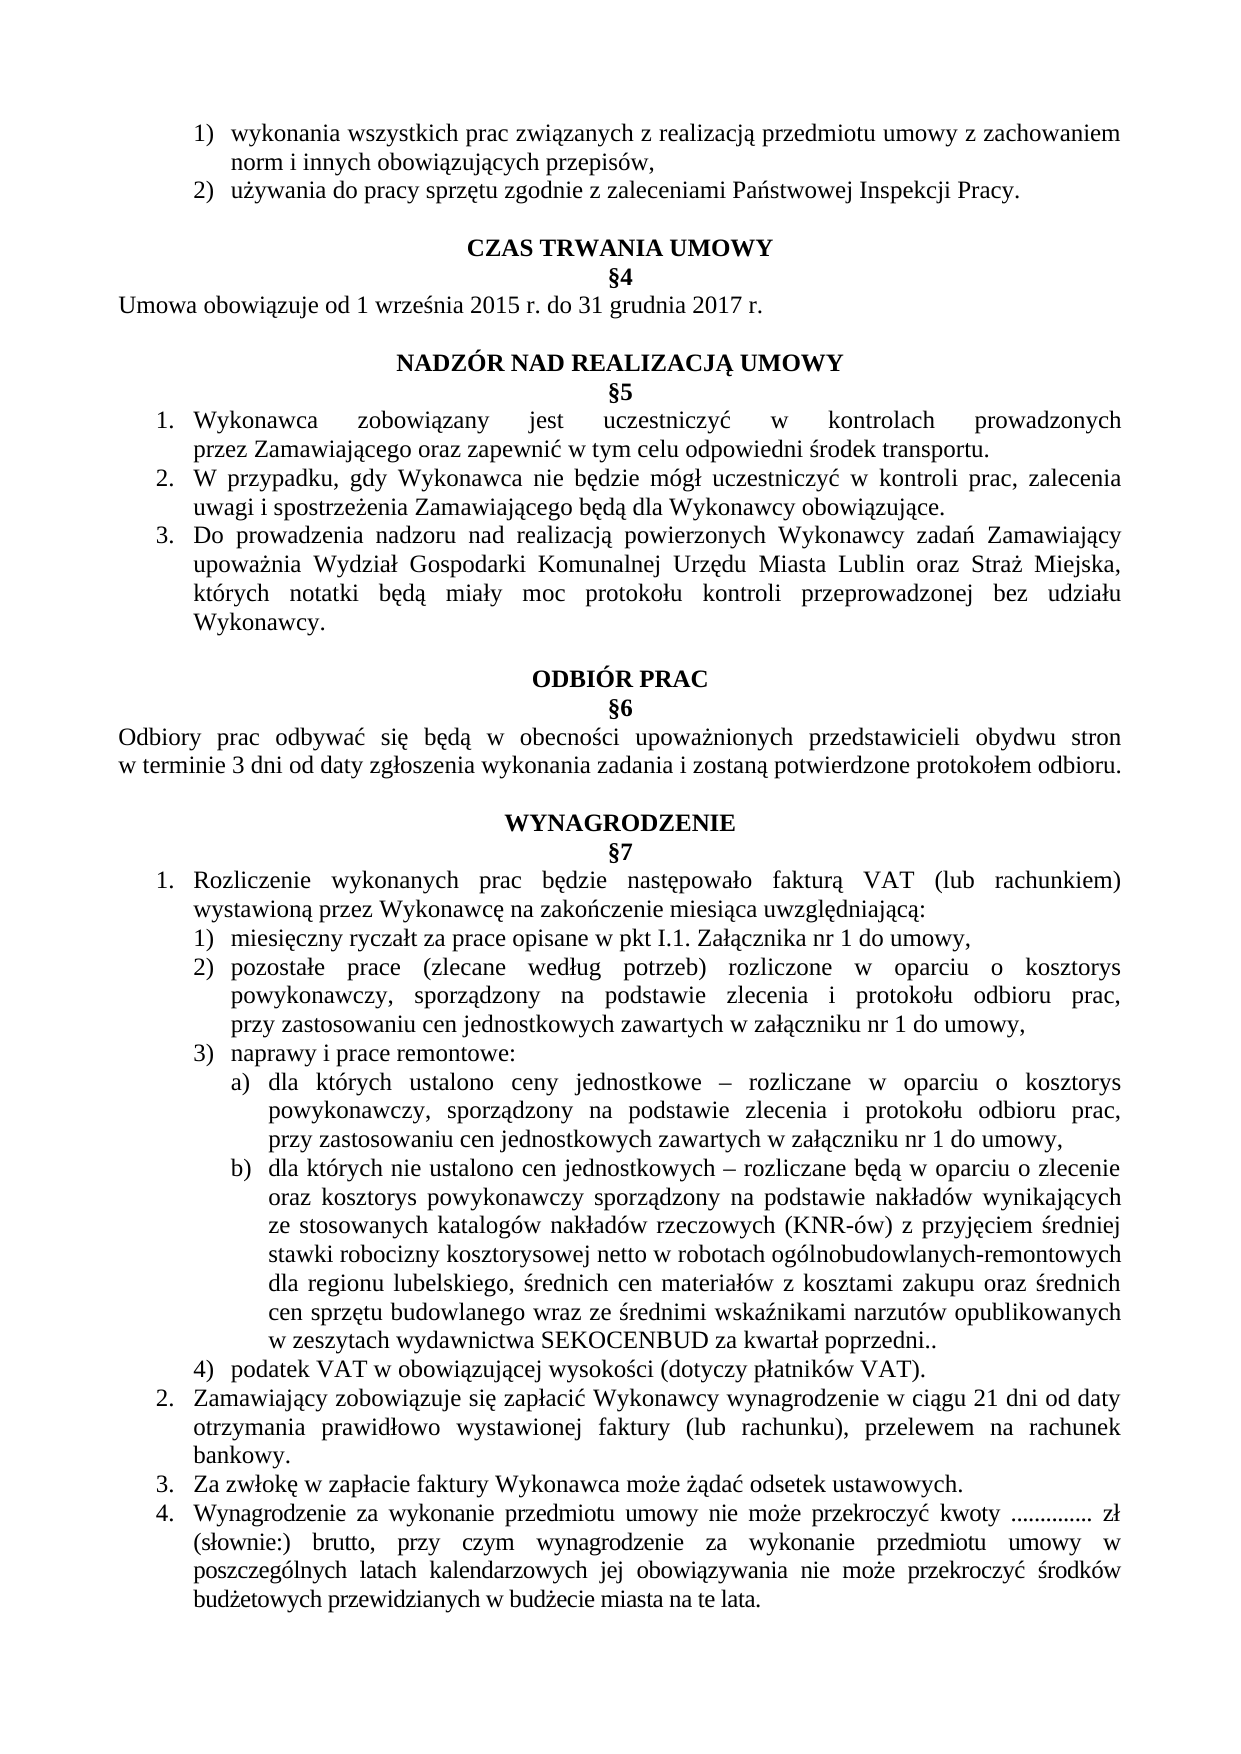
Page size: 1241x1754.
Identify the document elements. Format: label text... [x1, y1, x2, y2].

text §7 [118, 837, 1122, 866]
text §5 [118, 377, 1122, 406]
list pozostałe prace (zlecane według potrzeb) rozliczone w oparciu o kosztorys powykonawczy, sporządzony na podstawie zlecenia i protokołu odbioru prac, przy zastosowaniu cen jednostkowych zawartych w załączniku nr 1 do umowy, [193, 952, 1122, 1038]
list naprawy i prace remontowe: [193, 1038, 1122, 1067]
list Rozliczenie wykonanych prac będzie następowało fakturą VAT (lub rachunkiem) wystawioną przez Wykonawcę na zakończenie miesiąca uwzględniającą: [156, 866, 1122, 923]
list Wynagrodzenie za wykonanie przedmiotu umowy nie może przekroczyć kwoty .............. zł (słownie:) brutto, przy czym wynagrodzenie za wykonanie przedmiotu umowy w poszczególnych latach kalendarzowych jej obowiązywania nie może przekroczyć środków budżetowych przewidzianych w budżecie miasta na te lata. [156, 1498, 1122, 1613]
list W przypadku, gdy Wykonawca nie będzie mógł uczestniczyć w kontroli prac, zalecenia uwagi i spostrzeżenia Zamawiającego będą dla Wykonawcy obowiązujące. [156, 463, 1122, 521]
text Odbiory prac odbywać się będą w obecności upoważnionych przedstawicieli obydwu stron w terminie 3 dni od daty zgłoszenia wykonania zadania i zostaną potwierdzone protokołem odbioru. [118, 722, 1122, 779]
text Umowa obowiązuje od 1 września 2015 r. do 31 grudnia 2017 r. [118, 291, 1122, 319]
list dla których ustalono ceny jednostkowe – rozliczane w oparciu o kosztorys powykonawczy, sporządzony na podstawie zlecenia i protokołu odbioru prac, przy zastosowaniu cen jednostkowych zawartych w załączniku nr 1 do umowy, [231, 1067, 1122, 1153]
text §6 [118, 693, 1122, 722]
list Wykonawca zobowiązany jest uczestniczyć w kontrolach prowadzonych przez Zamawiającego oraz zapewnić w tym celu odpowiedni środek transportu. [156, 406, 1122, 463]
text CZAS TRWANIA UMOWY [118, 233, 1122, 262]
text ODBIÓR PRAC [118, 664, 1122, 693]
list Do prowadzenia nadzoru nad realizacją powierzonych Wykonawcy zadań Zamawiający upoważnia Wydział Gospodarki Komunalnej Urzędu Miasta Lublin oraz Straż Miejska, których notatki będą miały moc protokołu kontroli przeprowadzonej bez udziału Wykonawcy. [156, 521, 1122, 636]
list używania do pracy sprzętu zgodnie z zaleceniami Państwowej Inspekcji Pracy. [193, 176, 1122, 204]
list Zamawiający zobowiązuje się zapłacić Wykonawcy wynagrodzenie w ciągu 21 dni od daty otrzymania prawidłowo wystawionej faktury (lub rachunku), przelewem na rachunek bankowy. [156, 1383, 1122, 1469]
text §4 [118, 262, 1122, 291]
list wykonania wszystkich prac związanych z realizacją przedmiotu umowy z zachowaniem norm i innych obowiązujących przepisów, [193, 118, 1122, 176]
list Za zwłokę w zapłacie faktury Wykonawca może żądać odsetek ustawowych. [156, 1469, 1122, 1498]
list podatek VAT w obowiązującej wysokości (dotyczy płatników VAT). [193, 1354, 1122, 1383]
text NADZÓR NAD REALIZACJĄ UMOWY [118, 348, 1122, 377]
list dla których nie ustalono cen jednostkowych – rozliczane będą w oparciu o zlecenie oraz kosztorys powykonawczy sporządzony na podstawie nakładów wynikających ze stosowanych katalogów nakładów rzeczowych (KNR-ów) z przyjęciem średniej stawki robocizny kosztorysowej netto w robotach ogólnobudowlanych-remontowych dla regionu lubelskiego, średnich cen materiałów z kosztami zakupu oraz średnich cen sprzętu budowlanego wraz ze średnimi wskaźnikami narzutów opublikowanych w zeszytach wydawnictwa SEKOCENBUD za kwartał poprzedni.. [231, 1153, 1122, 1354]
list miesięczny ryczałt za prace opisane w pkt I.1. Załącznika nr 1 do umowy, [193, 923, 1122, 952]
text WYNAGRODZENIE [118, 808, 1122, 837]
